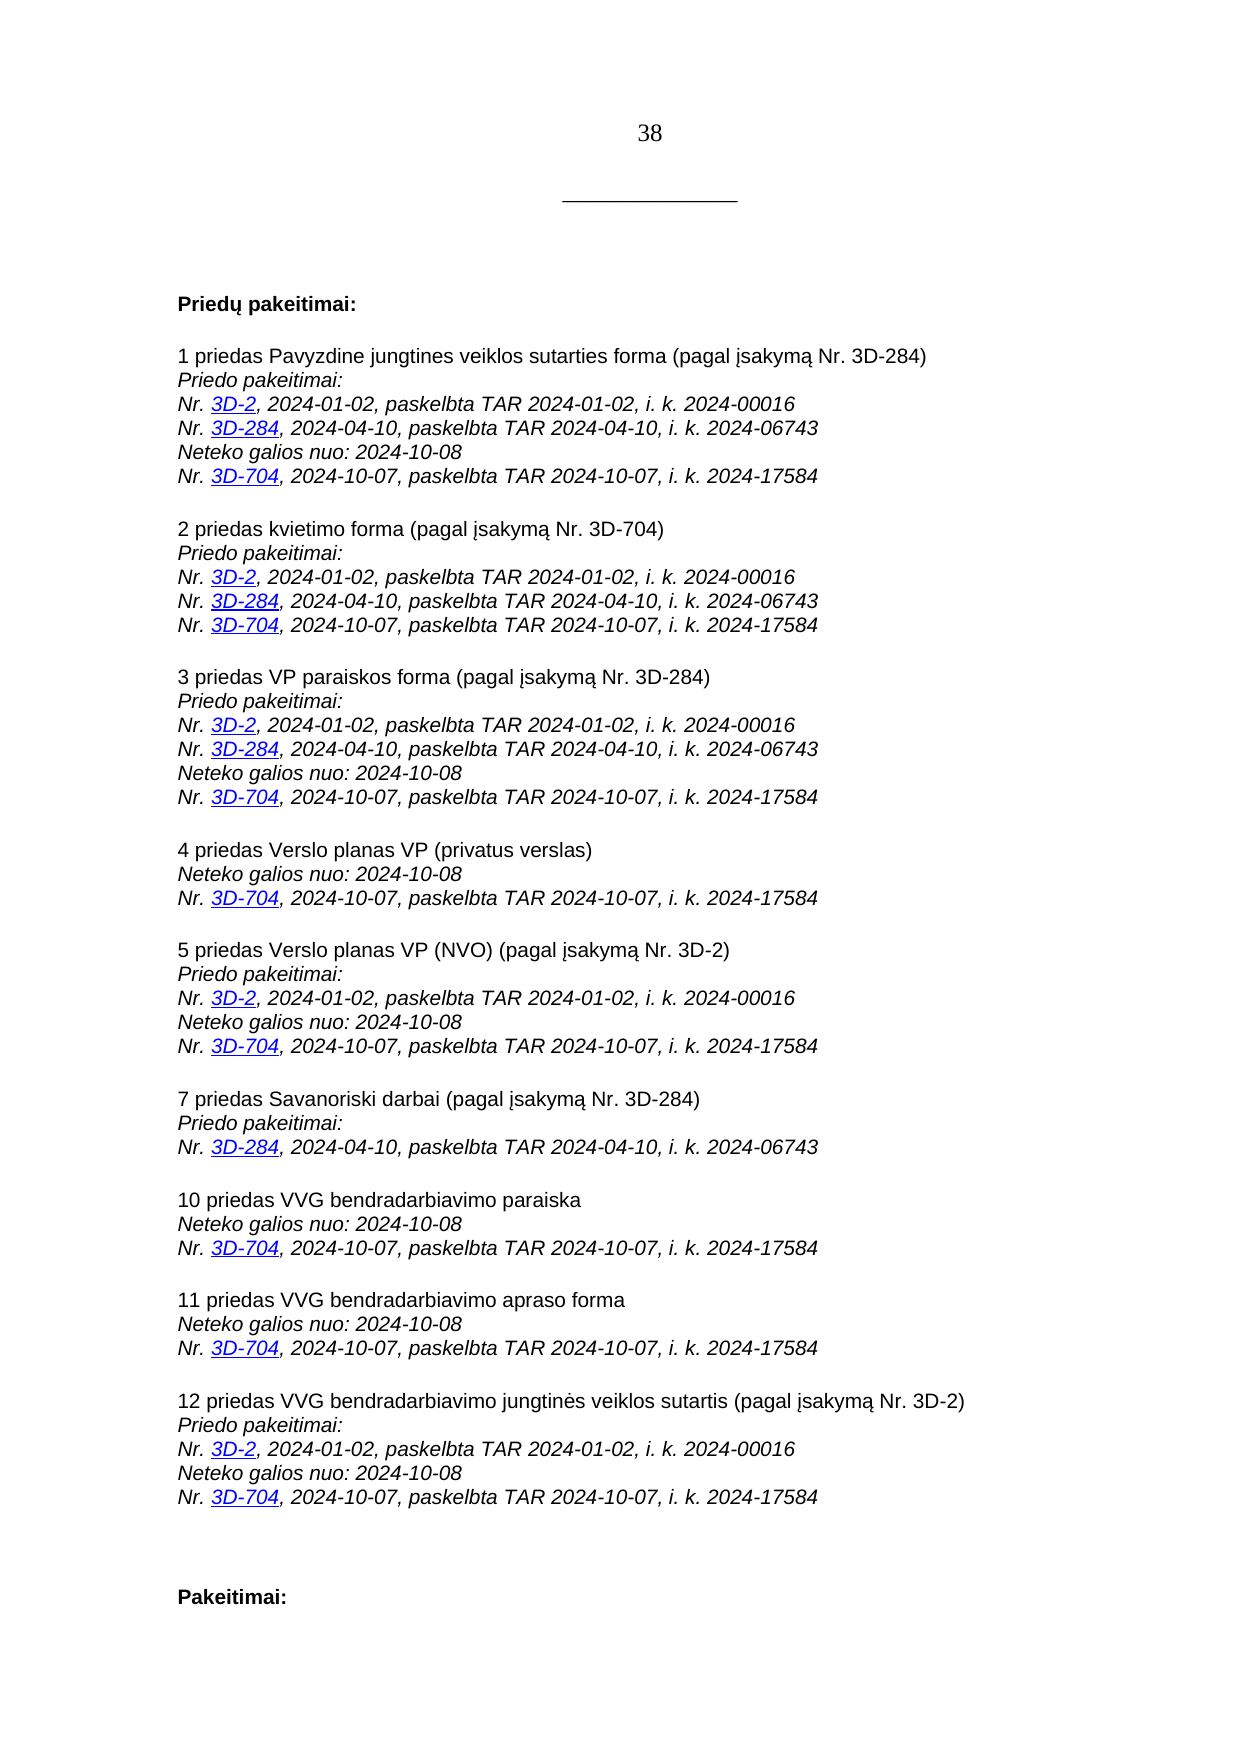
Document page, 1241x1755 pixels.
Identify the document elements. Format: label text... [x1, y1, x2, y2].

text Nr. 3D-2, 2024-01-02, paskelbta TAR 2024-01-02, i. k. 2024-00016 [177, 1437, 1122, 1461]
text Nr. 3D-704, 2024-10-07, paskelbta TAR 2024-10-07, i. k. 2024-17584 [177, 1235, 1122, 1259]
text 3 priedas VP paraiskos forma (pagal įsakymą Nr. 3D-284) [177, 665, 1122, 689]
text 2 priedas kvietimo forma (pagal įsakymą Nr. 3D-704) [177, 517, 1122, 541]
text Priedo pakeitimai: [177, 962, 1122, 986]
text Priedo pakeitimai: [177, 1413, 1122, 1437]
text Nr. 3D-284, 2024-04-10, paskelbta TAR 2024-04-10, i. k. 2024-06743 [177, 588, 1122, 612]
text Nr. 3D-704, 2024-10-07, paskelbta TAR 2024-10-07, i. k. 2024-17584 [177, 1336, 1122, 1360]
text Nr. 3D-704, 2024-10-07, paskelbta TAR 2024-10-07, i. k. 2024-17584 [177, 464, 1122, 488]
text Nr. 3D-2, 2024-01-02, paskelbta TAR 2024-01-02, i. k. 2024-00016 [177, 713, 1122, 737]
text Priedo pakeitimai: [177, 541, 1122, 564]
text Nr. 3D-704, 2024-10-07, paskelbta TAR 2024-10-07, i. k. 2024-17584 [177, 1034, 1122, 1058]
text Nr. 3D-2, 2024-01-02, paskelbta TAR 2024-01-02, i. k. 2024-00016 [177, 986, 1122, 1010]
text Neteko galios nuo: 2024-10-08 [177, 761, 1122, 785]
text 10 priedas VVG bendradarbiavimo paraiska [177, 1187, 1122, 1211]
text Neteko galios nuo: 2024-10-08 [177, 1211, 1122, 1235]
text Nr. 3D-284, 2024-04-10, paskelbta TAR 2024-04-10, i. k. 2024-06743 [177, 416, 1122, 440]
text ______________ [177, 176, 1122, 205]
text 1 priedas Pavyzdine jungtines veiklos sutarties forma (pagal įsakymą Nr. 3D-284) [177, 344, 1122, 368]
text 5 priedas Verslo planas VP (NVO) (pagal įsakymą Nr. 3D-2) [177, 938, 1122, 962]
text 7 priedas Savanoriski darbai (pagal įsakymą Nr. 3D-284) [177, 1087, 1122, 1111]
text Nr. 3D-284, 2024-04-10, paskelbta TAR 2024-04-10, i. k. 2024-06743 [177, 737, 1122, 761]
text Pakeitimai: [177, 1585, 1122, 1609]
text Nr. 3D-704, 2024-10-07, paskelbta TAR 2024-10-07, i. k. 2024-17584 [177, 612, 1122, 636]
text Priedo pakeitimai: [177, 1111, 1122, 1135]
text Nr. 3D-704, 2024-10-07, paskelbta TAR 2024-10-07, i. k. 2024-17584 [177, 1484, 1122, 1508]
text Nr. 3D-704, 2024-10-07, paskelbta TAR 2024-10-07, i. k. 2024-17584 [177, 785, 1122, 809]
text Nr. 3D-2, 2024-01-02, paskelbta TAR 2024-01-02, i. k. 2024-00016 [177, 564, 1122, 588]
text Neteko galios nuo: 2024-10-08 [177, 1010, 1122, 1034]
text Nr. 3D-2, 2024-01-02, paskelbta TAR 2024-01-02, i. k. 2024-00016 [177, 392, 1122, 416]
text Neteko galios nuo: 2024-10-08 [177, 1461, 1122, 1484]
text 4 priedas Verslo planas VP (privatus verslas) [177, 838, 1122, 862]
text 11 priedas VVG bendradarbiavimo apraso forma [177, 1288, 1122, 1312]
text Nr. 3D-284, 2024-04-10, paskelbta TAR 2024-04-10, i. k. 2024-06743 [177, 1135, 1122, 1159]
text Neteko galios nuo: 2024-10-08 [177, 440, 1122, 464]
text Nr. 3D-704, 2024-10-07, paskelbta TAR 2024-10-07, i. k. 2024-17584 [177, 886, 1122, 909]
text Priedo pakeitimai: [177, 368, 1122, 392]
text Neteko galios nuo: 2024-10-08 [177, 1312, 1122, 1336]
text Priedų pakeitimai: [177, 291, 1122, 315]
text Neteko galios nuo: 2024-10-08 [177, 862, 1122, 886]
text 12 priedas VVG bendradarbiavimo jungtinės veiklos sutartis (pagal įsakymą Nr. 3D-2) [177, 1389, 1122, 1413]
text Priedo pakeitimai: [177, 689, 1122, 713]
